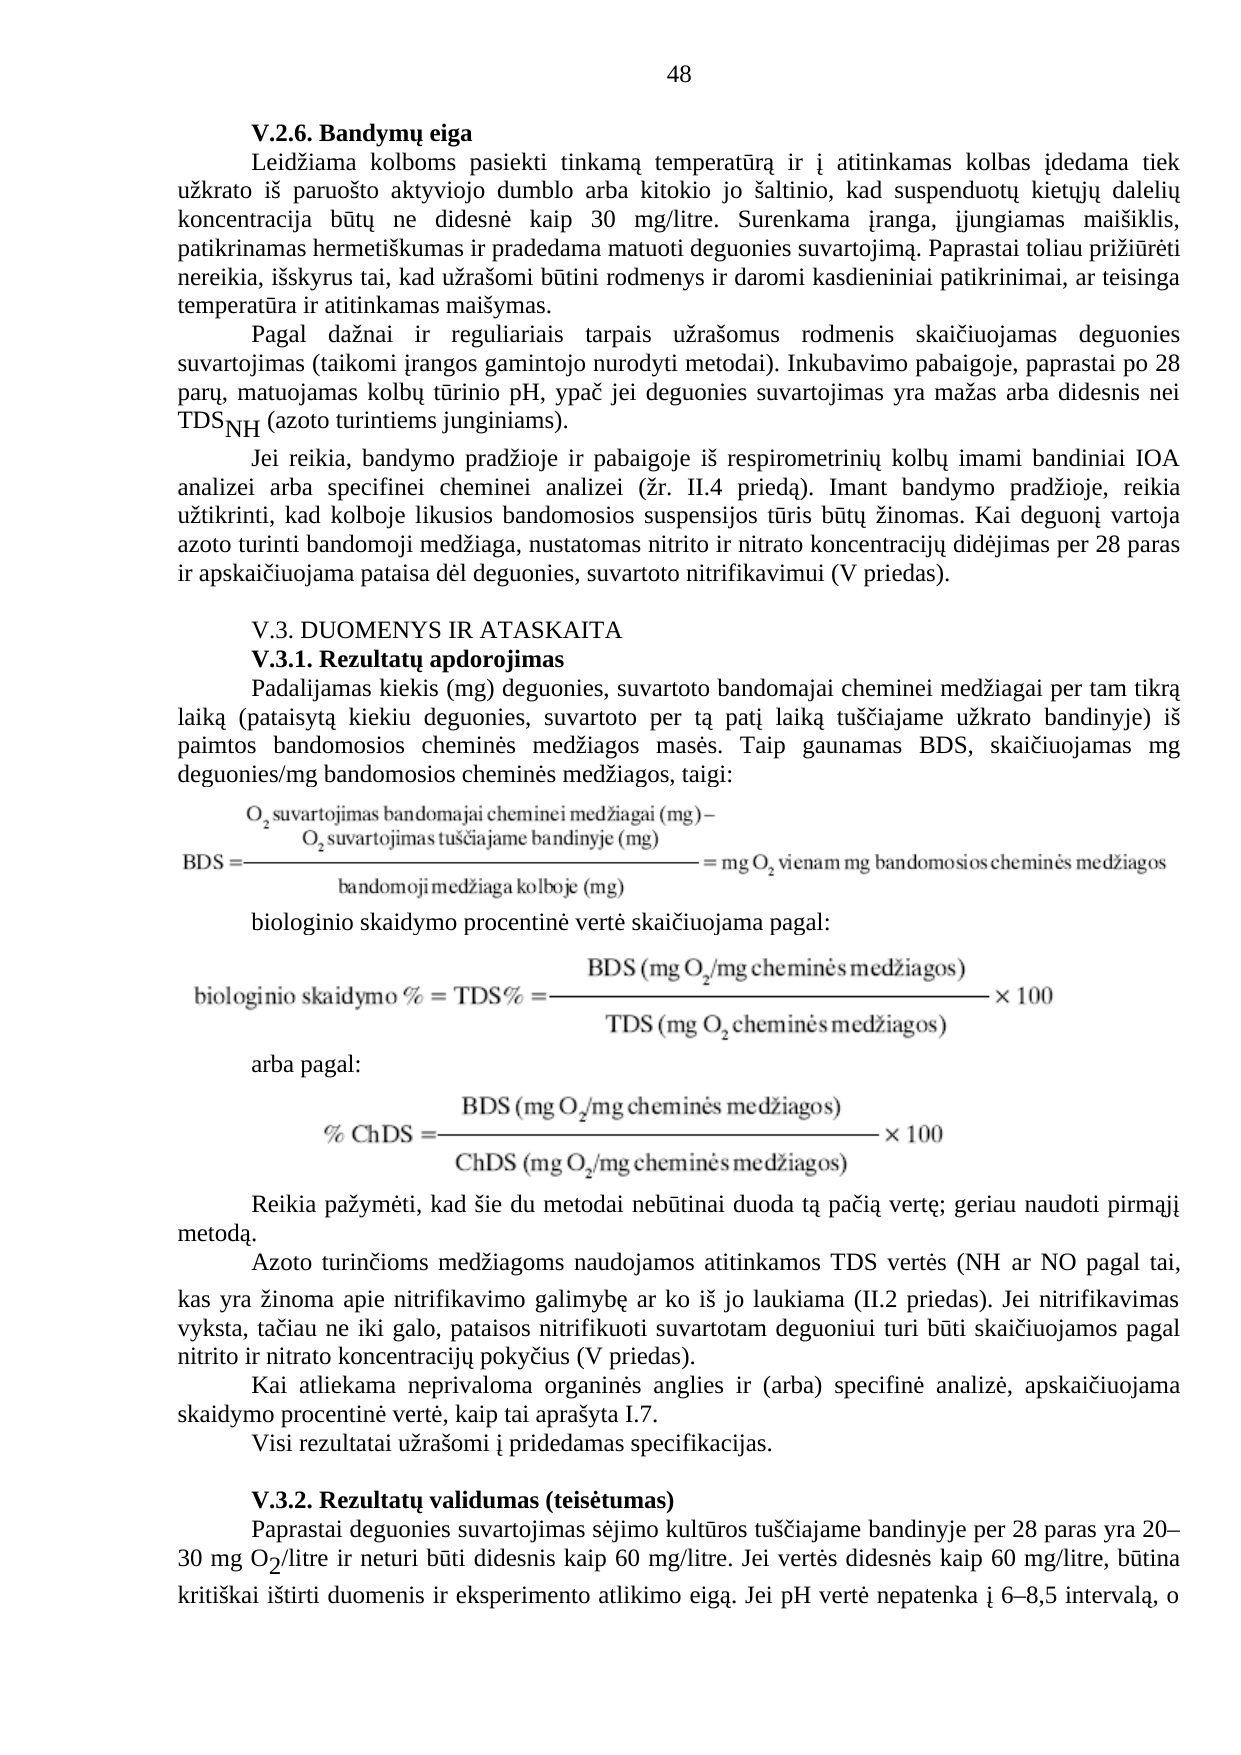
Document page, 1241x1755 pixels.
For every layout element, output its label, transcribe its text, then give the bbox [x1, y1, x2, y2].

text V.3.1. Rezultatų apdorojimas [177, 644, 1181, 673]
text V.2.6. Bandymų eiga [177, 118, 1181, 147]
text Visi rezultatai užrašomi į pridedamas specifikacijas. [177, 1428, 1181, 1456]
text Kai atliekama neprivaloma organinės anglies ir (arba) specifinė analizė, apskaičiuojama skaidymo procentinė vertė, kaip tai aprašyta I.7. [177, 1370, 1181, 1428]
text Leidžiama kolboms pasiekti tinkamą temperatūrą ir į atitinkamas kolbas įdedama tiek užkrato iš paruošto aktyviojo dumblo arba kitokio jo šaltinio, kad suspenduotų kietųjų dalelių koncentracija būtų ne didesnė kaip 30 mg/litre. Surenkama įranga, įjungiamas maišiklis, patikrinamas hermetiškumas ir pradedama matuoti deguonies suvartojimą. Paprastai toliau prižiūrėti nereikia, išskyrus tai, kad užrašomi būtini rodmenys ir daromi kasdieniniai patikrinimai, ar teisinga temperatūra ir atitinkamas maišymas. [177, 147, 1181, 319]
text arba pagal: [177, 1049, 1181, 1078]
text Padalijamas kiekis (mg) deguonies, suvartoto bandomajai cheminei medžiagai per tam tikrą laiką (pataisytą kiekiu deguonies, suvartoto per tą patį laiką tuščiajame užkrato bandinyje) iš paimtos bandomosios cheminės medžiagos masės. Taip gaunamas BDS, skaičiuojamas mg deguonies/mg bandomosios cheminės medžiagos, taigi: [177, 673, 1181, 787]
text Azoto turinčioms medžiagoms naudojamos atitinkamos TDS vertės (NH ar NO pagal tai, kas yra žinoma apie nitrifikavimo galimybę ar ko iš jo laukiama (II.2 priedas). Jei nitrifikavimas vyksta, tačiau ne iki galo, pataisos nitrifikuoti suvartotam deguoniui turi būti skaičiuojamos pagal nitrito ir nitrato koncentracijų pokyčius (V priedas). [177, 1247, 1181, 1370]
text Pagal dažnai ir reguliariais tarpais užrašomus rodmenis skaičiuojamas deguonies suvartojimas (taikomi įrangos gamintojo nurodyti metodai). Inkubavimo pabaigoje, paprastai po 28 parų, matuojamas kolbų tūrinio pH, ypač jei deguonies suvartojimas yra mažas arba didesnis nei TDSNH (azoto turintiems junginiams). [177, 319, 1181, 443]
text Reikia pažymėti, kad šie du metodai nebūtinai duoda tą pačią vertę; geriau naudoti pirmąjį metodą. [177, 1189, 1181, 1247]
text Paprastai deguonies suvartojimas sėjimo kultūros tuščiajame bandinyje per 28 paras yra 20–30 mg O2/litre ir neturi būti didesnis kaip 60 mg/litre. Jei vertės didesnės kaip 60 mg/litre, būtina kritiškai ištirti duomenis ir eksperimento atlikimo eigą. Jei pH vertė nepatenka į 6–8,5 intervalą, o [177, 1514, 1181, 1609]
text Jei reikia, bandymo pradžioje ir pabaigoje iš respirometrinių kolbų imami bandiniai IOA analizei arba specifinei cheminei analizei (žr. II.4 priedą). Imant bandymo pradžioje, reikia užtikrinti, kad kolboje likusios bandomosios suspensijos tūris būtų žinomas. Kai deguonį vartoja azoto turinti bandomoji medžiaga, nustatomas nitrito ir nitrato koncentracijų didėjimas per 28 paras ir apskaičiuojama pataisa dėl deguonies, suvartoto nitrifikavimui (V priedas). [177, 443, 1181, 587]
text V.3.2. Rezultatų validumas (teisėtumas) [177, 1485, 1181, 1514]
text V.3. DUOMENYS IR ATASKAITA [177, 615, 1181, 644]
text biologinio skaidymo procentinė vertė skaičiuojama pagal: [177, 907, 1181, 935]
